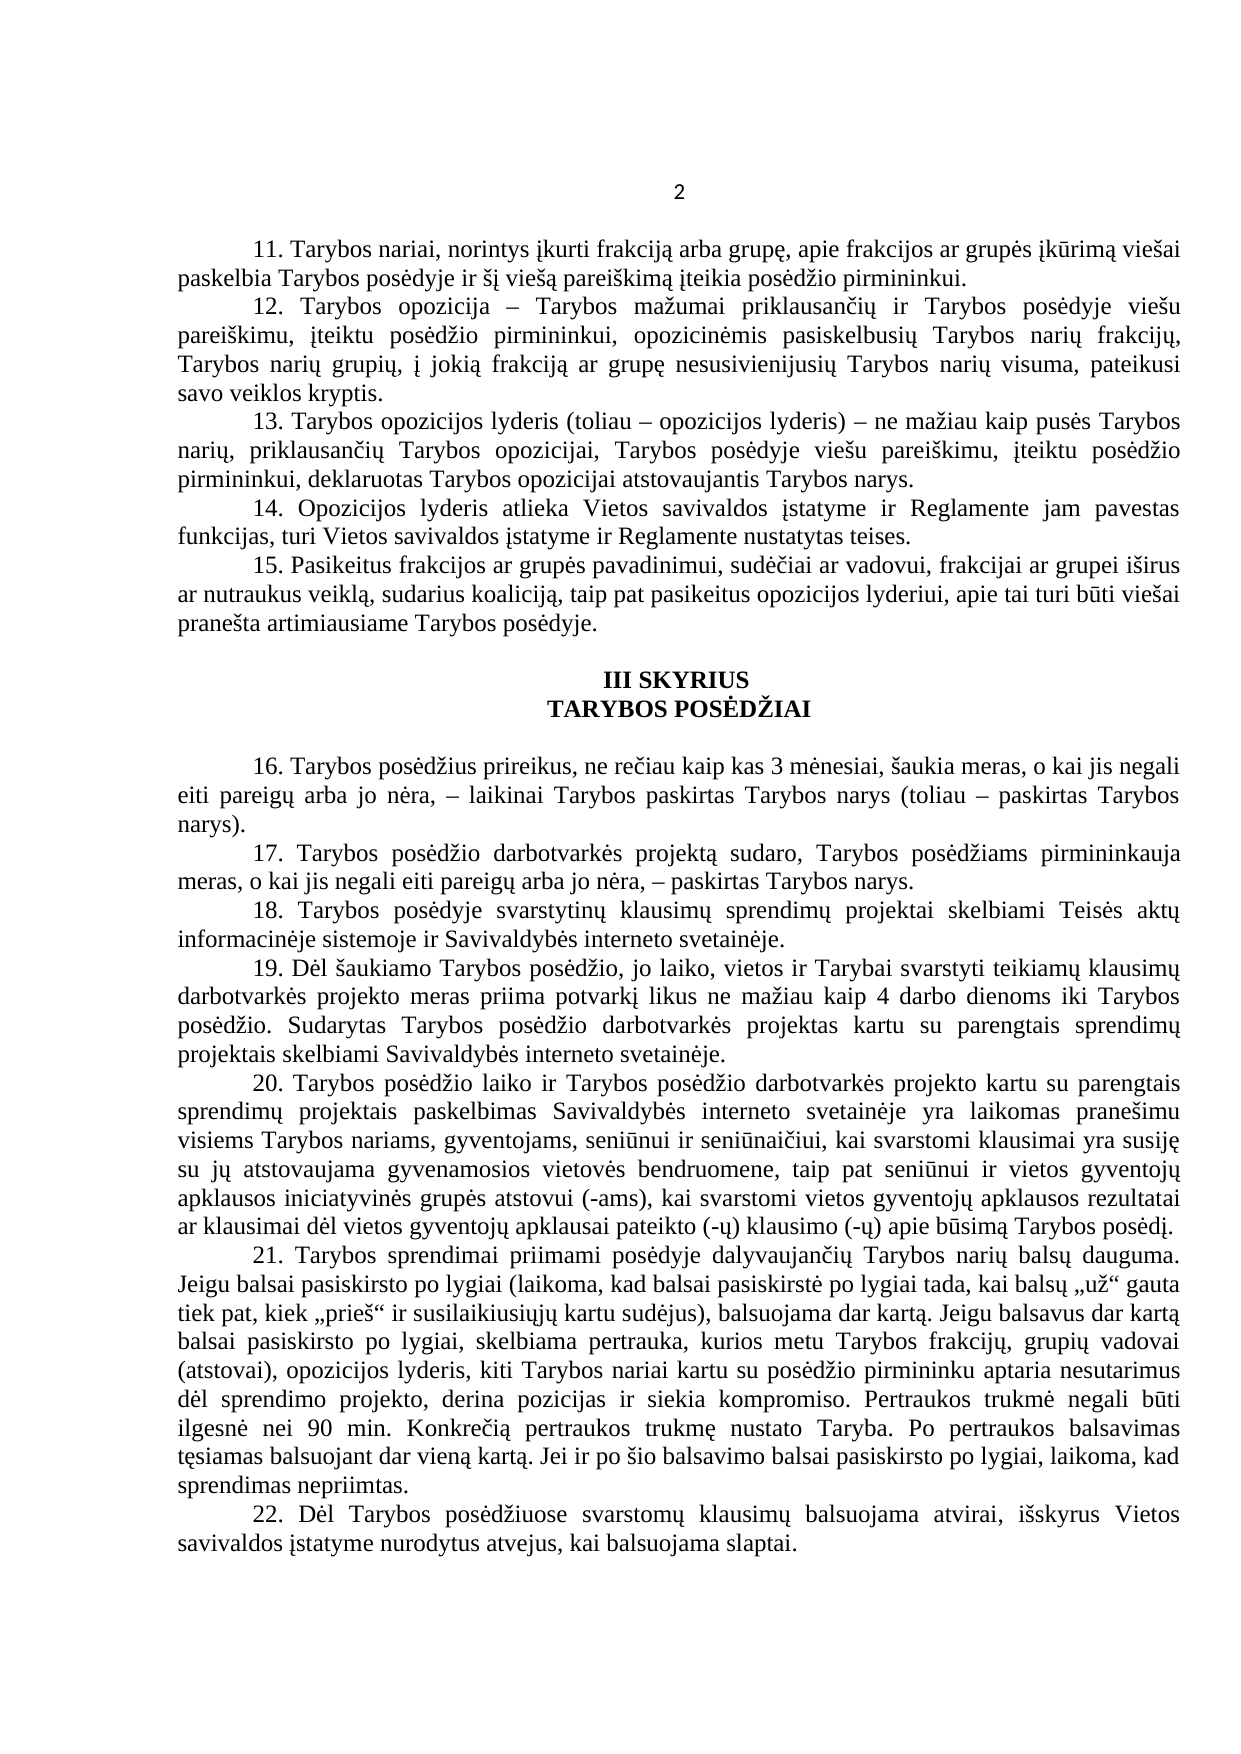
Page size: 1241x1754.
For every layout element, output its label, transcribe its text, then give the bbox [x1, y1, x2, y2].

text 17. Tarybos posėdžio darbotvarkės projektą sudaro, Tarybos posėdžiams pirmininkauja meras, o kai jis negali eiti pareigų arba jo nėra, – paskirtas Tarybos narys. [177, 838, 1181, 895]
text 18. Tarybos posėdyje svarstytinų klausimų sprendimų projektai skelbiami Teisės aktų informacinėje sistemoje ir Savivaldybės interneto svetainėje. [177, 895, 1181, 953]
text 16. Tarybos posėdžius prireikus, ne rečiau kaip kas 3 mėnesiai, šaukia meras, o kai jis negali eiti pareigų arba jo nėra, – laikinai Tarybos paskirtas Tarybos narys (toliau – paskirtas Tarybos narys). [177, 751, 1181, 838]
text 22. Dėl Tarybos posėdžiuose svarstomų klausimų balsuojama atvirai, išskyrus Vietos savivaldos įstatyme nurodytus atvejus, kai balsuojama slaptai. [177, 1499, 1181, 1556]
text 15. Pasikeitus frakcijos ar grupės pavadinimui, sudėčiai ar vadovui, frakcijai ar grupei iširus ar nutraukus veiklą, sudarius koaliciją, taip pat pasikeitus opozicijos lyderiui, apie tai turi būti viešai pranešta artimiausiame Tarybos posėdyje. [177, 550, 1181, 636]
text 12. Tarybos opozicija – Tarybos mažumai priklausančių ir Tarybos posėdyje viešu pareiškimu, įteiktu posėdžio pirmininkui, opozicinėmis pasiskelbusių Tarybos narių frakcijų, Tarybos narių grupių, į jokią frakciją ar grupę nesusivienijusių Tarybos narių visuma, pateikusi savo veiklos kryptis. [177, 291, 1181, 406]
text TARYBOS POSĖDŽIAI [177, 694, 1181, 723]
text 11. Tarybos nariai, norintys įkurti frakciją arba grupę, apie frakcijos ar grupės įkūrimą viešai paskelbia Tarybos posėdyje ir šį viešą pareiškimą įteikia posėdžio pirmininkui. [177, 234, 1181, 291]
text 14. Opozicijos lyderis atlieka Vietos savivaldos įstatyme ir Reglamente jam pavestas funkcijas, turi Vietos savivaldos įstatyme ir Reglamente nustatytas teises. [177, 493, 1181, 550]
text 13. Tarybos opozicijos lyderis (toliau – opozicijos lyderis) – ne mažiau kaip pusės Tarybos narių, priklausančių Tarybos opozicijai, Tarybos posėdyje viešu pareiškimu, įteiktu posėdžio pirmininkui, deklaruotas Tarybos opozicijai atstovaujantis Tarybos narys. [177, 406, 1181, 493]
text III SKYRIUS [177, 665, 1181, 694]
text 19. Dėl šaukiamo Tarybos posėdžio, jo laiko, vietos ir Tarybai svarstyti teikiamų klausimų darbotvarkės projekto meras priima potvarkį likus ne mažiau kaip 4 darbo dienoms iki Tarybos posėdžio. Sudarytas Tarybos posėdžio darbotvarkės projektas kartu su parengtais sprendimų projektais skelbiami Savivaldybės interneto svetainėje. [177, 953, 1181, 1068]
text 20. Tarybos posėdžio laiko ir Tarybos posėdžio darbotvarkės projekto kartu su parengtais sprendimų projektais paskelbimas Savivaldybės interneto svetainėje yra laikomas pranešimu visiems Tarybos nariams, gyventojams, seniūnui ir seniūnaičiui, kai svarstomi klausimai yra susiję su jų atstovaujama gyvenamosios vietovės bendruomene, taip pat seniūnui ir vietos gyventojų apklausos iniciatyvinės grupės atstovui (-ams), kai svarstomi vietos gyventojų apklausos rezultatai ar klausimai dėl vietos gyventojų apklausai pateikto (-ų) klausimo (-ų) apie būsimą Tarybos posėdį. [177, 1068, 1181, 1240]
text 21. Tarybos sprendimai priimami posėdyje dalyvaujančių Tarybos narių balsų dauguma. Jeigu balsai pasiskirsto po lygiai (laikoma, kad balsai pasiskirstė po lygiai tada, kai balsų „už“ gauta tiek pat, kiek „prieš“ ir susilaikiusiųjų kartu sudėjus), balsuojama dar kartą. Jeigu balsavus dar kartą balsai pasiskirsto po lygiai, skelbiama pertrauka, kurios metu Tarybos frakcijų, grupių vadovai (atstovai), opozicijos lyderis, kiti Tarybos nariai kartu su posėdžio pirmininku aptaria nesutarimus dėl sprendimo projekto, derina pozicijas ir siekia kompromiso. Pertraukos trukmė negali būti ilgesnė nei 90 min. Konkrečią pertraukos trukmę nustato Taryba. Po pertraukos balsavimas tęsiamas balsuojant dar vieną kartą. Jei ir po šio balsavimo balsai pasiskirsto po lygiai, laikoma, kad sprendimas nepriimtas. [177, 1240, 1181, 1499]
